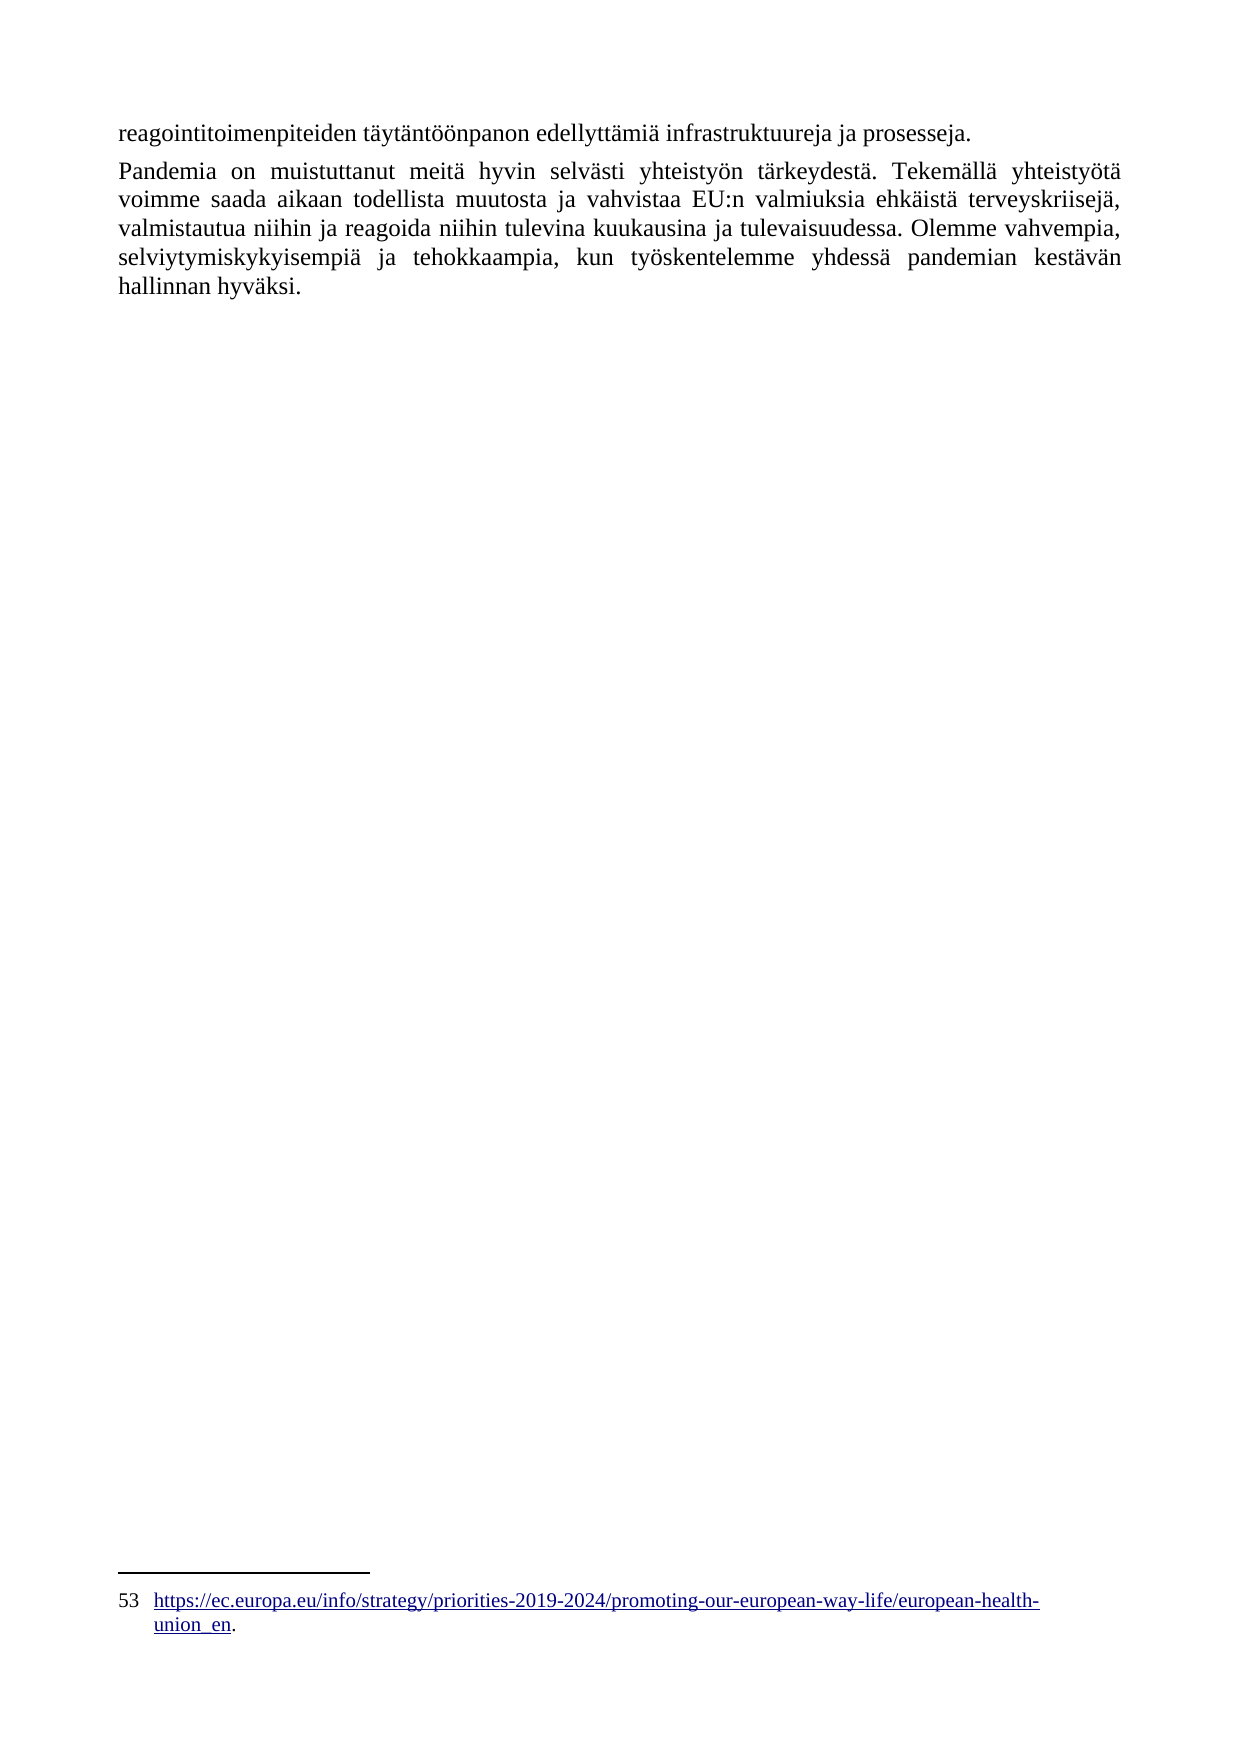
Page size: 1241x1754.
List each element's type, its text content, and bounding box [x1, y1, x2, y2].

text Pandemia on muistuttanut meitä hyvin selvästi yhteistyön tärkeydestä. Tekemällä yhteistyötä voimme saada aikaan todellista muutosta ja vahvistaa EU:n valmiuksia ehkäistä terveyskriisejä, valmistautua niihin ja reagoida niihin tulevina kuukausina ja tulevaisuudessa. Olemme vahvempia, selviytymiskykyisempiä ja tehokkaampia, kun työskentelemme yhdessä pandemian kestävän hallinnan hyväksi. [118, 156, 1122, 299]
text https://ec.europa.eu/info/strategy/priorities-2019-2024/promoting-our-european-way-life/european-health-union_en. [118, 1588, 1122, 1636]
text reagointitoimenpiteiden täytäntöönpanon edellyttämiä infrastruktuureja ja prosesseja. [118, 118, 1122, 147]
